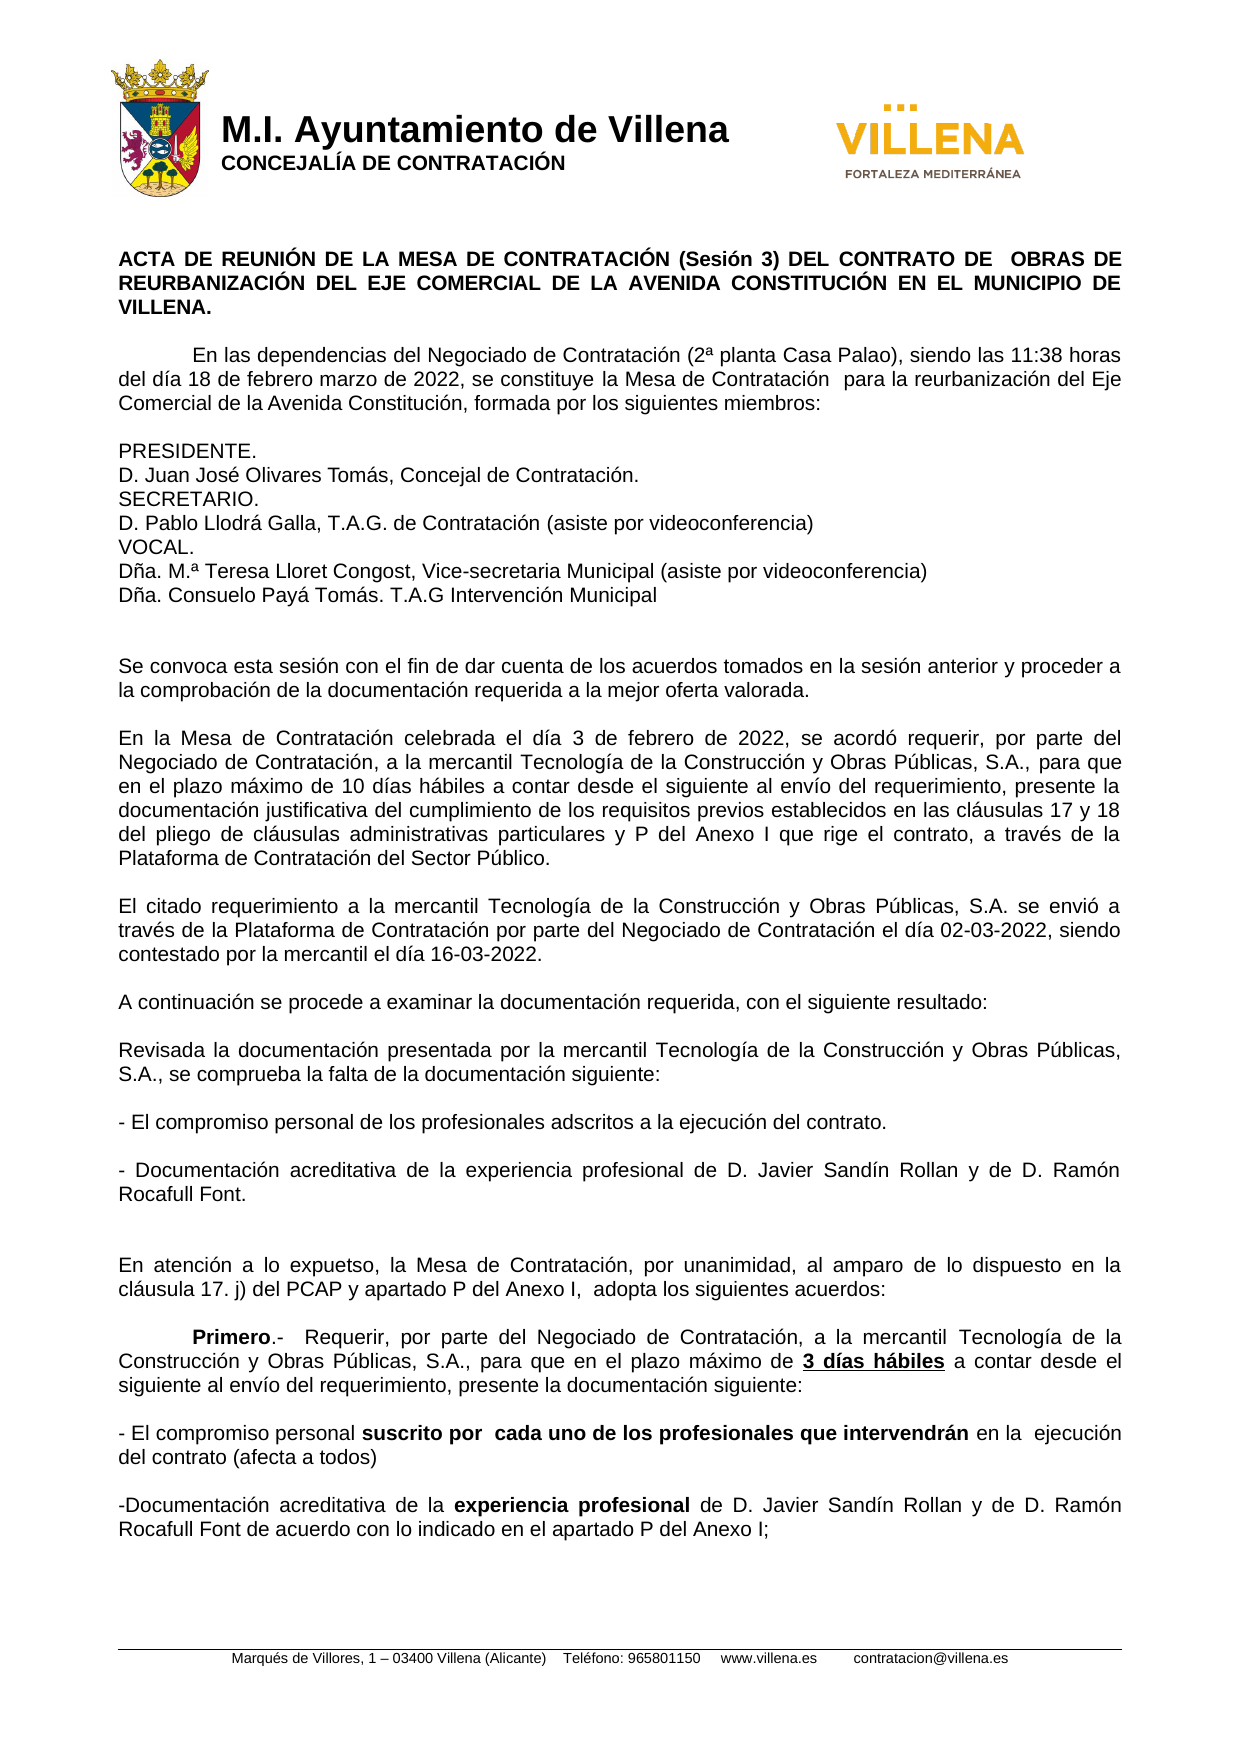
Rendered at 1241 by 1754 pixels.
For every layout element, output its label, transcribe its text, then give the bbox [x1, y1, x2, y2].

text ACTA DE REUNIÓN DE LA MESA DE CONTRATACIÓN (Sesión 3) DEL CONTRATO de OBRAS DE REURBANIZACIÓN DEL EJE COMERCIAL DE LA AVENIDA CONSTITUCIÓN EN EL MUNICIPIO DE VILLENA. [118, 247, 1122, 319]
text En las dependencias del Negociado de Contratación (2ª planta Casa Palao), siendo las 11:38 horas del día 18 de febrero marzo de 2022, se constituye la Mesa de Contratación para la reurbanización del Eje Comercial de la Avenida Constitución, formada por los siguientes miembros: [118, 343, 1122, 414]
text Se convoca esta sesión con el fin de dar cuenta de los acuerdos tomados en la sesión anterior y proceder a la comprobación de la documentación requerida a la mejor oferta valorada. [118, 654, 1122, 702]
text Dña. Consuelo Payá Tomás. T.A.G Intervención Municipal [118, 582, 1122, 606]
text Primero.- Requerir, por parte del Negociado de Contratación, a la mercantil Tecnología de la Construcción y Obras Públicas, S.A., para que en el plazo máximo de 3 días hábiles a contar desde el siguiente al envío del requerimiento, presente la documentación siguiente: [118, 1325, 1122, 1397]
text - Documentación acreditativa de la experiencia profesional de D. Javier Sandín Rollan y de D. Ramón Rocafull Font. [118, 1157, 1122, 1205]
text - El compromiso personal de los profesionales adscritos a la ejecución del contrato. [118, 1109, 1122, 1133]
picture [806, 74, 1054, 208]
text A continuación se procede a examinar la documentación requerida, con el siguiente resultado: [118, 990, 1122, 1014]
picture [111, 59, 209, 197]
text En la Mesa de Contratación celebrada el día 3 de febrero de 2022, se acordó requerir, por parte del Negociado de Contratación, a la mercantil Tecnología de la Construcción y Obras Públicas, S.A., para que en el plazo máximo de 10 días hábiles a contar desde el siguiente al envío del requerimiento, presente la documentación justificativa del cumplimiento de los requisitos previos establecidos en las cláusulas 17 y 18 del pliego de cláusulas administrativas particulares y P del Anexo I que rige el contrato, a través de la Plataforma de Contratación del Sector Público. [118, 726, 1122, 870]
text Revisada la documentación presentada por la mercantil Tecnología de la Construcción y Obras Públicas, S.A., se comprueba la falta de la documentación siguiente: [118, 1038, 1122, 1086]
text -Documentación acreditativa de la experiencia profesional de D. Javier Sandín Rollan y de D. Ramón Rocafull Font de acuerdo con lo indicado en el apartado P del Anexo I; [118, 1493, 1122, 1541]
text VOCAL. [118, 534, 1122, 558]
text SECRETARIO. [118, 487, 1122, 511]
text - El compromiso personal suscrito por cada uno de los profesionales que intervendrán en la ejecución del contrato (afecta a todos) [118, 1421, 1122, 1469]
text Dña. M.ª Teresa Lloret Congost, Vice-secretaria Municipal (asiste por videoconferencia) [118, 558, 1122, 582]
text El citado requerimiento a la mercantil Tecnología de la Construcción y Obras Públicas, S.A. se envió a través de la Plataforma de Contratación por parte del Negociado de Contratación el día 02-03-2022, siendo contestado por la mercantil el día 16-03-2022. [118, 894, 1122, 966]
text D. Pablo Llodrá Galla, T.A.G. de Contratación (asiste por videoconferencia) [118, 511, 1122, 534]
text PRESIDENTE. [118, 439, 1122, 463]
text D. Juan José Olivares Tomás, Concejal de Contratación. [118, 463, 1122, 487]
text En atención a lo expuetso, la Mesa de Contratación, por unanimidad, al amparo de lo dispuesto en la cláusula 17. j) del PCAP y apartado P del Anexo I, adopta los siguientes acuerdos: [118, 1253, 1122, 1301]
